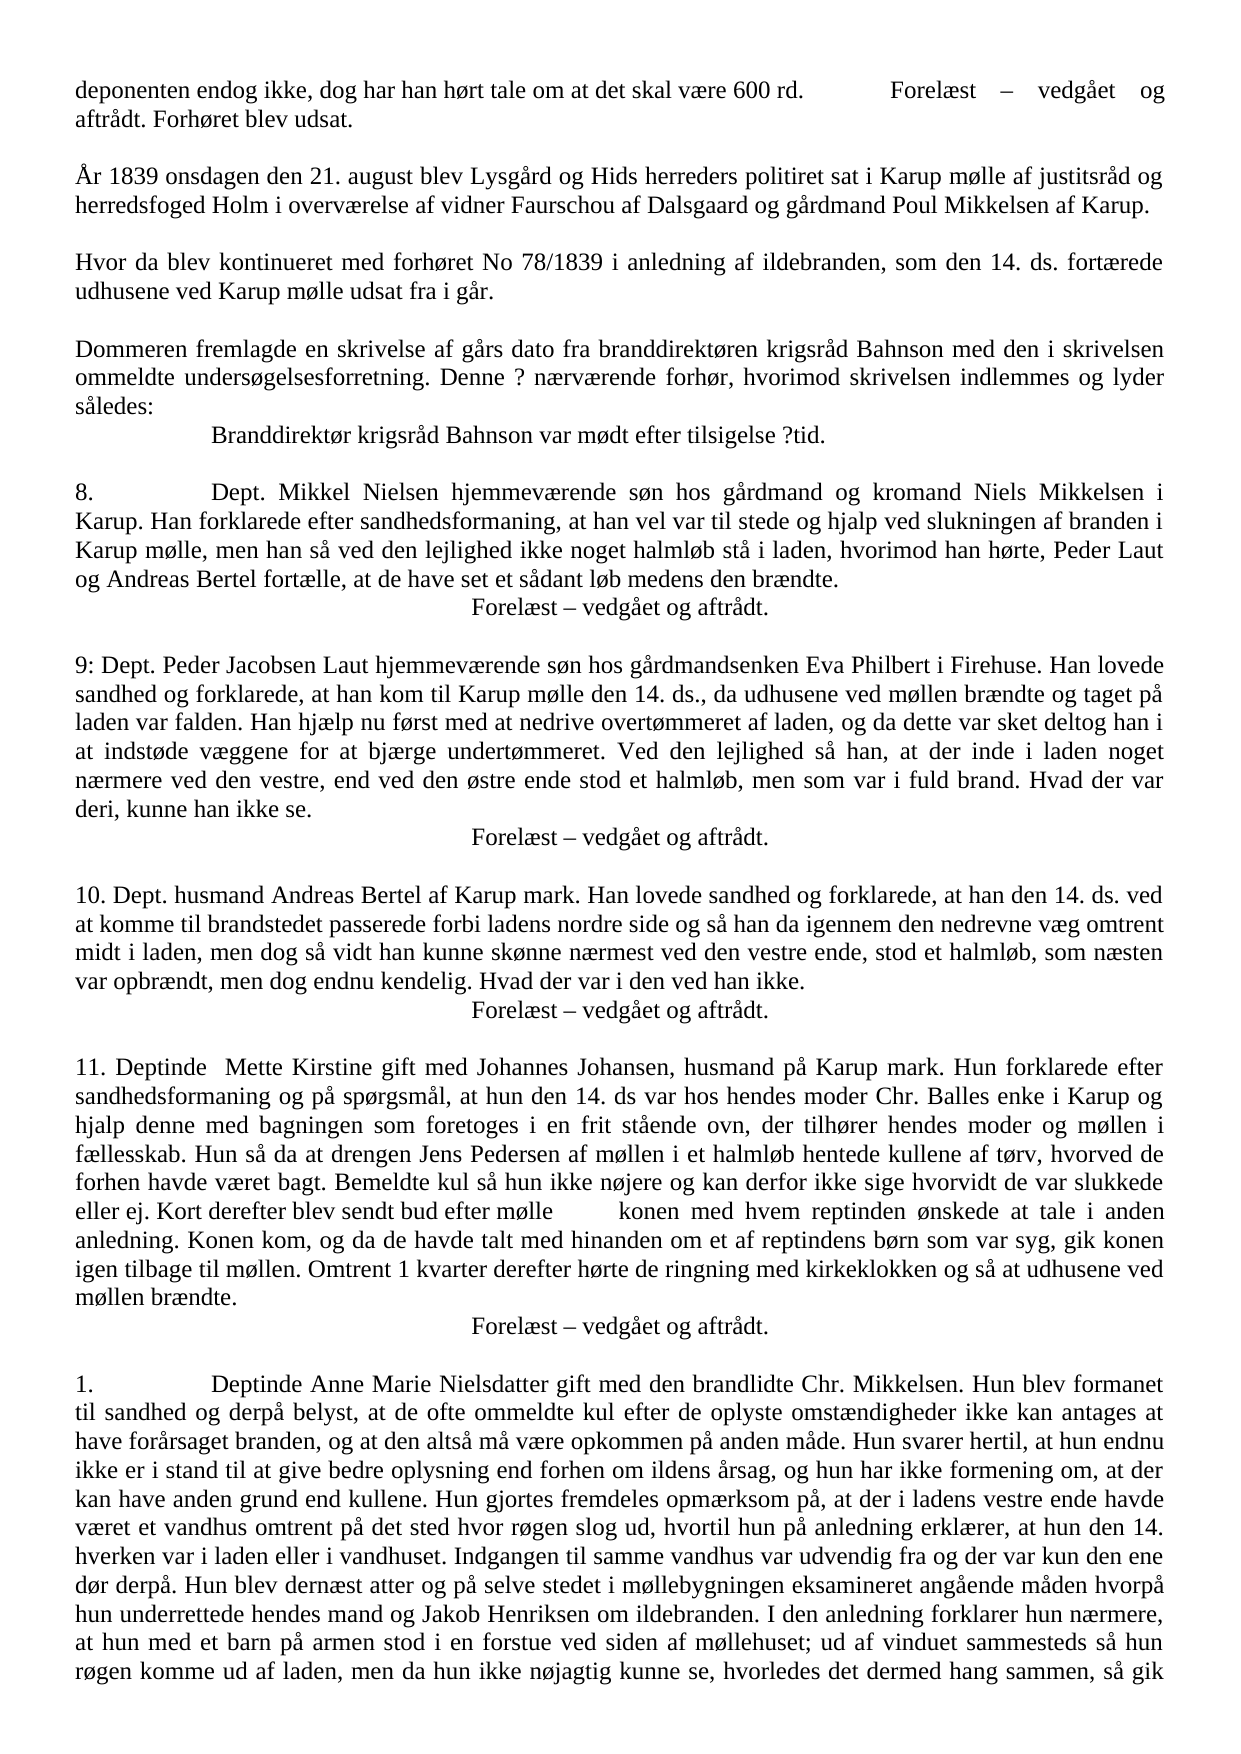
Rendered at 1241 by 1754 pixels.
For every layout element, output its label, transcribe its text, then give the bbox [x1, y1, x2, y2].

text 1. Deptinde Anne Marie Nielsdatter gift med den brandlidte Chr. Mikkelsen. Hun blev formanet til sandhed og derpå belyst, at de ofte ommeldte kul efter de oplyste omstændigheder ikke kan antages at have forårsaget branden, og at den altså må være opkommen på anden måde. Hun svarer hertil, at hun endnu ikke er i stand til at give bedre oplysning end forhen om ildens årsag, og hun har ikke formening om, at der kan have anden grund end kullene. Hun gjortes fremdeles opmærksom på, at der i ladens vestre ende havde været et vandhus omtrent på det sted hvor røgen slog ud, hvortil hun på anledning erklærer, at hun den 14. hverken var i laden eller i vandhuset. Indgangen til samme vandhus var udvendig fra og der var kun den ene dør derpå. Hun blev dernæst atter og på selve stedet i møllebygningen eksamineret angående måden hvorpå hun underrettede hendes mand og Jakob Henriksen om ildebranden. I den anledning forklarer hun nærmere, at hun med et barn på armen stod i en forstue ved siden af møllehuset; ud af vinduet sammesteds så hun røgen komme ud af laden, men da hun ikke nøjagtig kunne se, hvorledes det dermed hang sammen, så gik [75, 1369, 1165, 1685]
text Forelæst – vedgået og aftrådt. [75, 995, 1165, 1024]
text 9: Dept. Peder Jacobsen Laut hjemmeværende søn hos gårdmandsenken Eva Philbert i Firehuse. Han lovede sandhed og forklarede, at han kom til Karup mølle den 14. ds., da udhusene ved møllen brændte og taget på laden var falden. Han hjælp nu først med at nedrive overtømmeret af laden, og da dette var sket deltog han i at indstøde væggene for at bjærge undertømmeret. Ved den lejlighed så han, at der inde i laden noget nærmere ved den vestre, end ved den østre ende stod et halmløb, men som var i fuld brand. Hvad der var deri, kunne han ikke se. [75, 650, 1165, 822]
text 10. Dept. husmand Andreas Bertel af Karup mark. Han lovede sandhed og forklarede, at han den 14. ds. ved at komme til brandstedet passerede forbi ladens nordre side og så han da igennem den nedrevne væg omtrent midt i laden, men dog så vidt han kunne skønne nærmest ved den vestre ende, stod et halmløb, som næsten var opbrændt, men dog endnu kendelig. Hvad der var i den ved han ikke. [75, 880, 1165, 995]
text 11. Deptinde Mette Kirstine gift med Johannes Johansen, husmand på Karup mark. Hun forklarede efter sandhedsformaning og på spørgsmål, at hun den 14. ds var hos hendes moder Chr. Balles enke i Karup og hjalp denne med bagningen som foretoges i en frit stående ovn, der tilhører hendes moder og møllen i fællesskab. Hun så da at drengen Jens Pedersen af møllen i et halmløb hentede kullene af tørv, hvorved de forhen havde været bagt. Bemeldte kul så hun ikke nøjere og kan derfor ikke sige hvorvidt de var slukkede eller ej. Kort derefter blev sendt bud efter mølle konen med hvem reptinden ønskede at tale i anden anledning. Konen kom, og da de havde talt med hinanden om et af reptindens børn som var syg, gik konen igen tilbage til møllen. Omtrent 1 kvarter derefter hørte de ringning med kirkeklokken og så at udhusene ved møllen brændte. [75, 1052, 1165, 1311]
text Forelæst – vedgået og aftrådt. [75, 1311, 1165, 1340]
text Forelæst – vedgået og aftrådt. [75, 822, 1165, 851]
text Dommeren fremlagde en skrivelse af gårs dato fra branddirektøren krigsråd Bahnson med den i skrivelsen ommeldte undersøgelsesforretning. Denne ? nærværende forhør, hvorimod skrivelsen indlemmes og lyder således: [75, 334, 1165, 420]
text Forelæst – vedgået og aftrådt. [75, 592, 1165, 621]
text deponenten endog ikke, dog har han hørt tale om at det skal være 600 rd. Forelæst – vedgået og aftrådt. Forhøret blev udsat. [75, 75, 1165, 132]
text År 1839 onsdagen den 21. august blev Lysgård og Hids herreders politiret sat i Karup mølle af justitsråd og herredsfoged Holm i overværelse af vidner Faurschou af Dalsgaard og gårdmand Poul Mikkelsen af Karup. [75, 161, 1165, 219]
text 8. Dept. Mikkel Nielsen hjemmeværende søn hos gårdmand og kromand Niels Mikkelsen i Karup. Han forklarede efter sandhedsformaning, at han vel var til stede og hjalp ved slukningen af branden i Karup mølle, men han så ved den lejlighed ikke noget halmløb stå i laden, hvorimod han hørte, Peder Laut og Andreas Bertel fortælle, at de have set et sådant løb medens den brændte. [75, 477, 1165, 592]
text Hvor da blev kontinueret med forhøret No 78/1839 i anledning af ildebranden, som den 14. ds. fortærede udhusene ved Karup mølle udsat fra i går. [75, 247, 1165, 305]
text Branddirektør krigsråd Bahnson var mødt efter tilsigelse ?tid. [75, 420, 1165, 449]
